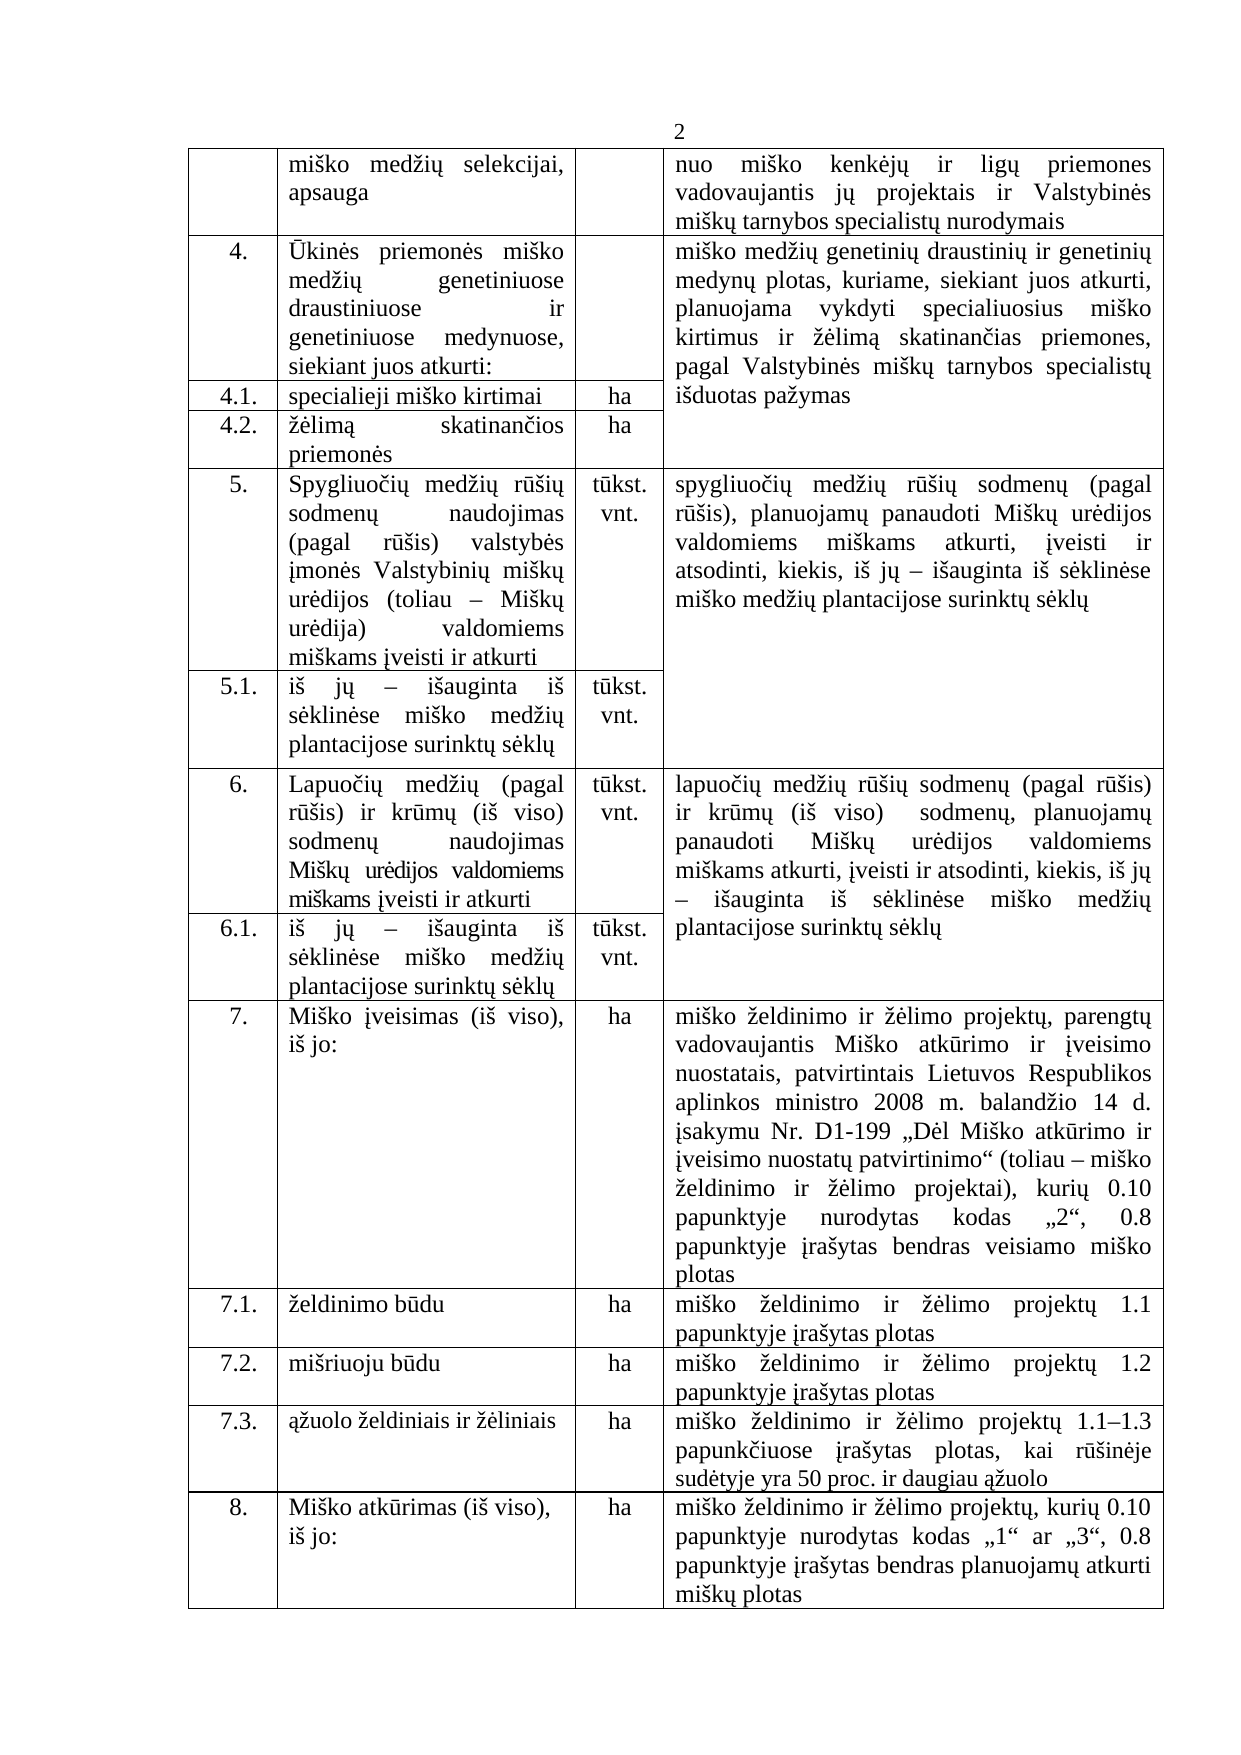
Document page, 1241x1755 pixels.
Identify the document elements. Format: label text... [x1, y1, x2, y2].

table_cell mišriuoju būdu [278, 1348, 575, 1405]
table_cell ha [576, 1493, 663, 1607]
table_cell tūkst. vnt. [576, 671, 663, 768]
table_cell miško želdinimo ir žėlimo projektų 1.2 papunktyje įrašytas plotas [664, 1348, 1163, 1405]
table_cell ha [576, 1001, 663, 1288]
table_cell miško želdinimo ir žėlimo projektų 1.1 papunktyje įrašytas plotas [664, 1289, 1163, 1347]
table_cell 4. [189, 236, 277, 380]
table_cell 6.1. [189, 914, 277, 1000]
table_cell 6. [189, 769, 277, 912]
table_cell 7.2. [189, 1348, 277, 1405]
table_cell tūkst. vnt. [576, 914, 663, 1000]
table_cell 4.2. [189, 411, 277, 468]
table_cell žėlimą skatinančios priemonės [278, 411, 575, 468]
table_cell Lapuočių medžių (pagal rūšis) ir krūmų (iš viso) sodmenų naudojimas Miškų urėdijos valdomiems miškams įveisti ir atkurti [278, 769, 575, 912]
table_cell miško želdinimo ir žėlimo projektų, kurių 0.10 papunktyje nurodytas kodas „1“ ar „3“, 0.8 papunktyje įrašytas bendras planuojamų atkurti miškų plotas [664, 1493, 1163, 1607]
table_cell miško medžių selekcijai, apsauga [278, 149, 575, 235]
table_cell ha [576, 1406, 663, 1491]
table_cell 5.1. [189, 671, 277, 768]
table_cell želdinimo būdu [278, 1289, 575, 1347]
table_cell lapuočių medžių rūšių sodmenų (pagal rūšis) ir krūmų (iš viso) sodmenų, planuojamų panaudoti Miškų urėdijos valdomiems miškams atkurti, įveisti ir atsodinti, kiekis, iš jų – išauginta iš sėklinėse miško medžių plantacijose surinktų sėklų [664, 769, 1163, 1000]
table_cell 5. [189, 469, 277, 670]
table_cell 7. [189, 1001, 277, 1288]
table_cell iš jų – išauginta iš sėklinėse miško medžių plantacijose surinktų sėklų [278, 671, 575, 768]
table_cell tūkst. vnt. [576, 769, 663, 912]
table_cell miško medžių genetinių draustinių ir genetinių medynų plotas, kuriame, siekiant juos atkurti, planuojama vykdyti specialiuosius miško kirtimus ir žėlimą skatinančias priemones, pagal Valstybinės miškų tarnybos specialistų išduotas pažymas [664, 236, 1163, 468]
table_cell nuo miško kenkėjų ir ligų priemones vadovaujantis jų projektais ir Valstybinės miškų tarnybos specialistų nurodymais [664, 149, 1163, 235]
table_cell ąžuolo želdiniais ir žėliniais [278, 1406, 575, 1491]
table_cell [189, 149, 277, 235]
table_cell tūkst. vnt. [576, 469, 663, 670]
table_cell specialieji miško kirtimai [278, 381, 575, 409]
table_cell spygliuočių medžių rūšių sodmenų (pagal rūšis), planuojamų panaudoti Miškų urėdijos valdomiems miškams atkurti, įveisti ir atsodinti, kiekis, iš jų – išauginta iš sėklinėse miško medžių plantacijose surinktų sėklų [664, 469, 1163, 768]
table_cell 7.3. [189, 1406, 277, 1491]
table_cell Miško įveisimas (iš viso), iš jo: [278, 1001, 575, 1288]
table_cell iš jų – išauginta iš sėklinėse miško medžių plantacijose surinktų sėklų [278, 914, 575, 1000]
table_cell miško želdinimo ir žėlimo projektų 1.1–1.3 papunkčiuose įrašytas plotas, kai rūšinėje sudėtyje yra 50 proc. ir daugiau ąžuolo [664, 1406, 1163, 1491]
table_cell ha [576, 1348, 663, 1405]
table_cell Miško atkūrimas (iš viso), iš jo: [278, 1493, 575, 1607]
table_cell Spygliuočių medžių rūšių sodmenų naudojimas (pagal rūšis) valstybės įmonės Valstybinių miškų urėdijos (toliau – Miškų urėdija) valdomiems miškams įveisti ir atkurti [278, 469, 575, 670]
table_cell ha [576, 381, 663, 409]
table_cell 4.1. [189, 381, 277, 409]
table_cell Ūkinės priemonės miško medžių genetiniuose draustiniuose ir genetiniuose medynuose, siekiant juos atkurti: [278, 236, 575, 380]
table_cell [576, 149, 663, 235]
table_cell 7.1. [189, 1289, 277, 1347]
table_cell [576, 236, 663, 380]
table_cell ha [576, 1289, 663, 1347]
table_cell 8. [189, 1493, 277, 1607]
table_cell miško želdinimo ir žėlimo projektų, parengtų vadovaujantis Miško atkūrimo ir įveisimo nuostatais, patvirtintais Lietuvos Respublikos aplinkos ministro 2008 m. balandžio 14 d. įsakymu Nr. D1-199 „Dėl Miško atkūrimo ir įveisimo nuostatų patvirtinimo“ (toliau – miško želdinimo ir žėlimo projektai), kurių 0.10 papunktyje nurodytas kodas „2“, 0.8 papunktyje įrašytas bendras veisiamo miško plotas [664, 1001, 1163, 1288]
table_cell ha [576, 411, 663, 468]
